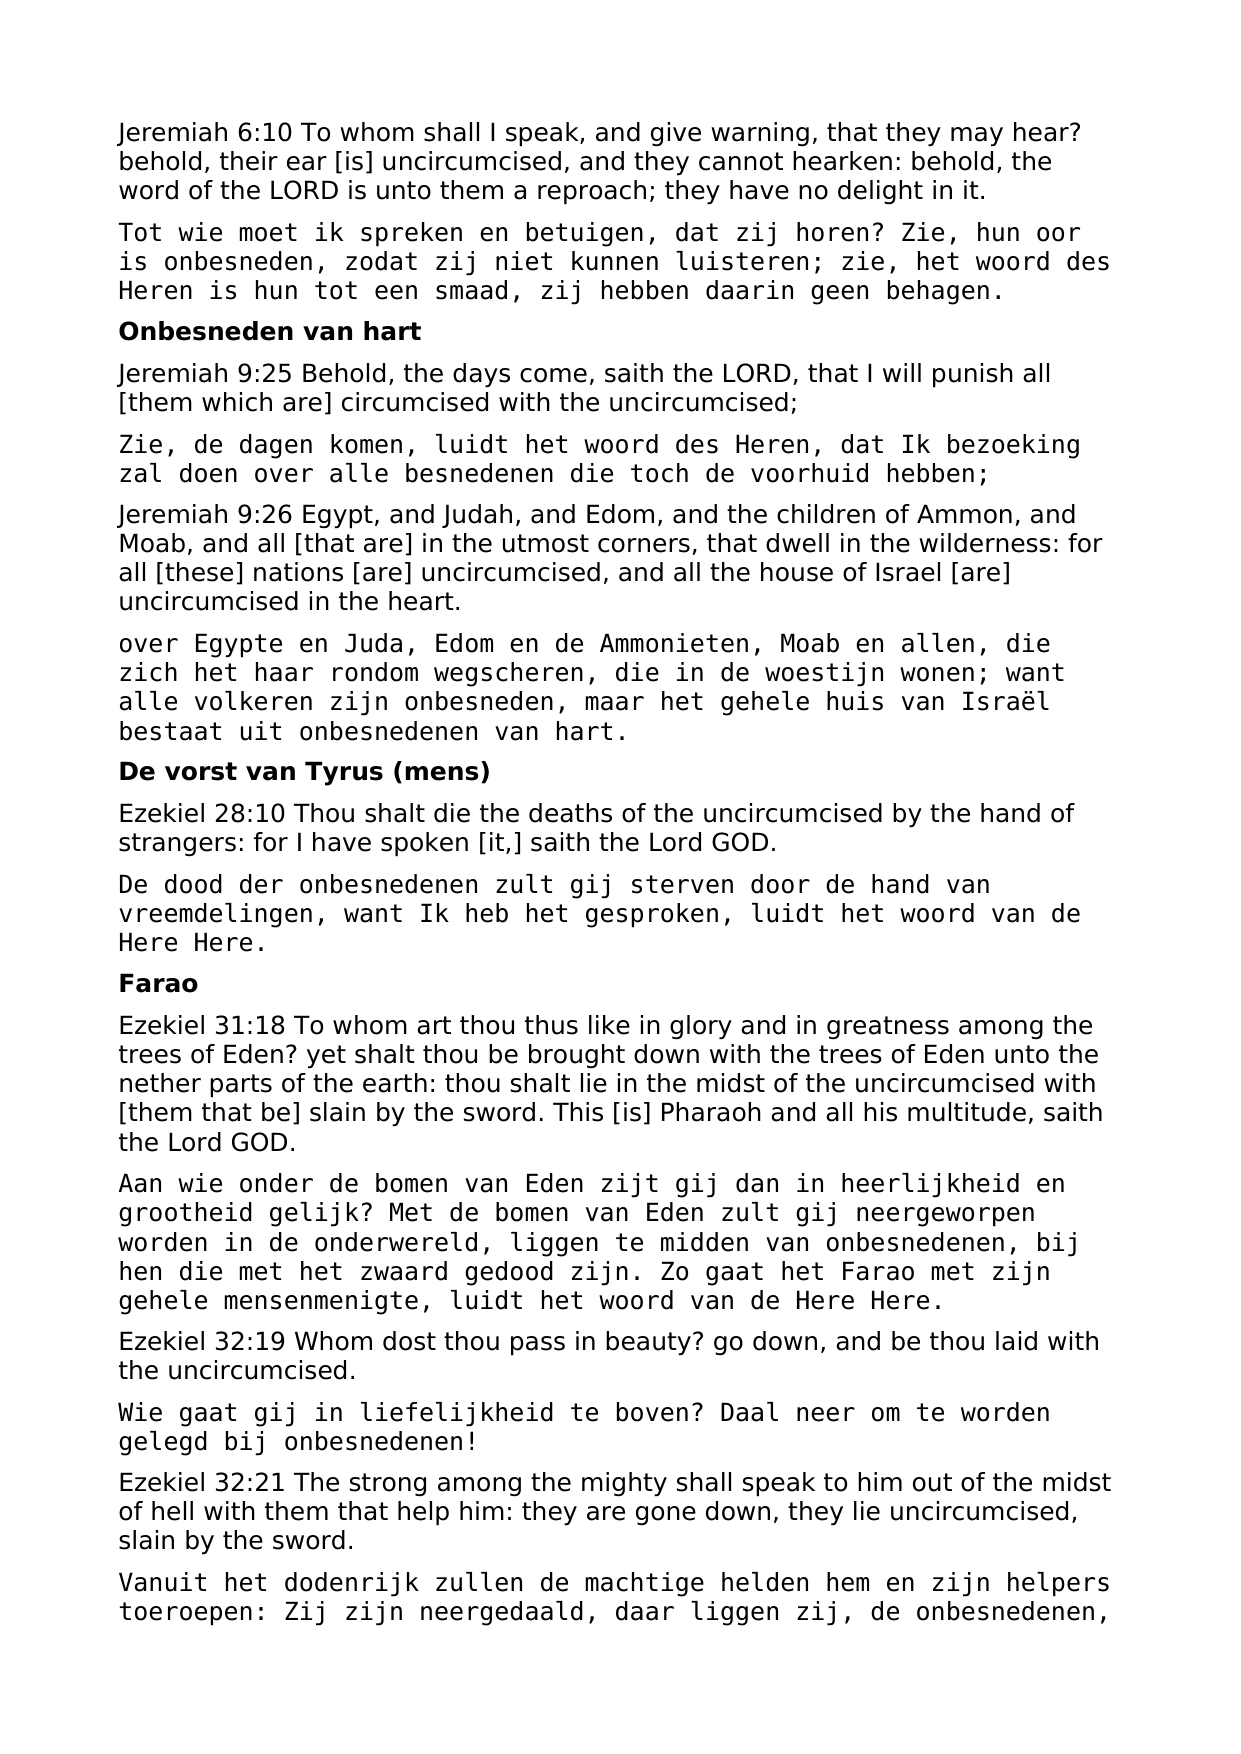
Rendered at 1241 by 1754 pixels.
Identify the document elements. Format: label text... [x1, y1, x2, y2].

text Aan wie onder de bomen van Eden zijt gij dan in heerlijkheid en grootheid gelijk? Met de bomen van Eden zult gij neergeworpen worden in de onderwereld, liggen te midden van onbesnedenen, bij hen die met het zwaard gedood zijn. Zo gaat het Farao met zijn gehele mensenmenigte, luidt het woord van de Here Here. [118, 1169, 1122, 1315]
text Ezekiel 31:18 To whom art thou thus like in glory and in greatness among the trees of Eden? yet shalt thou be brought down with the trees of Eden unto the nether parts of the earth: thou shalt lie in the midst of the uncircumcised with [them that be] slain by the sword. This [is] Pharaoh and all his multitude, saith the Lord GOD. [118, 1011, 1122, 1157]
text De dood der onbesnedenen zult gij sterven door de hand van vreemdelingen, want Ik heb het gesproken, luidt het woord van de Here Here. [118, 870, 1122, 958]
text Ezekiel 28:10 Thou shalt die the deaths of the uncircumcised by the hand of strangers: for I have spoken [it,] saith the Lord GOD. [118, 799, 1122, 858]
text Jeremiah 9:25 Behold, the days come, saith the LORD, that I will punish all [them which are] circumcised with the uncircumcised; [118, 359, 1122, 417]
text Jeremiah 6:10 To whom shall I speak, and give warning, that they may hear? behold, their ear [is] uncircumcised, and they cannot hearken: behold, the word of the LORD is unto them a reproach; they have no delight in it. [118, 118, 1122, 206]
text De vorst van Tyrus (mens) [118, 758, 1122, 787]
text over Egypte en Juda, Edom en de Ammonieten, Moab en allen, die zich het haar rondom wegscheren, die in de woestijn wonen; want alle volkeren zijn onbesneden, maar het gehele huis van Israël bestaat uit onbesnedenen van hart. [118, 629, 1122, 746]
text Wie gaat gij in liefelijkheid te boven? Daal neer om te worden gelegd bij onbesnedenen! [118, 1398, 1122, 1456]
text Ezekiel 32:19 Whom dost thou pass in beauty? go down, and be thou laid with the uncircumcised. [118, 1327, 1122, 1385]
text Farao [118, 969, 1122, 998]
text Onbesneden van hart [118, 317, 1122, 347]
text Tot wie moet ik spreken en betuigen, dat zij horen? Zie, hun oor is onbesneden, zodat zij niet kunnen luisteren; zie, het woord des Heren is hun tot een smaad, zij hebben daarin geen behagen. [118, 218, 1122, 306]
text Zie, de dagen komen, luidt het woord des Heren, dat Ik bezoeking zal doen over alle besnedenen die toch de voorhuid hebben; [118, 430, 1122, 488]
text Ezekiel 32:21 The strong among the mighty shall speak to him out of the midst of hell with them that help him: they are gone down, they lie uncircumcised, slain by the sword. [118, 1468, 1122, 1555]
text Jeremiah 9:26 Egypt, and Judah, and Edom, and the children of Ammon, and Moab, and all [that are] in the utmost corners, that dwell in the wilderness: for all [these] nations [are] uncircumcised, and all the house of Israel [are] uncircumcised in the heart. [118, 500, 1122, 617]
text Vanuit het dodenrijk zullen de machtige helden hem en zijn helpers toeroepen: Zij zijn neergedaald, daar liggen zij, de onbesnedenen, [118, 1568, 1122, 1626]
